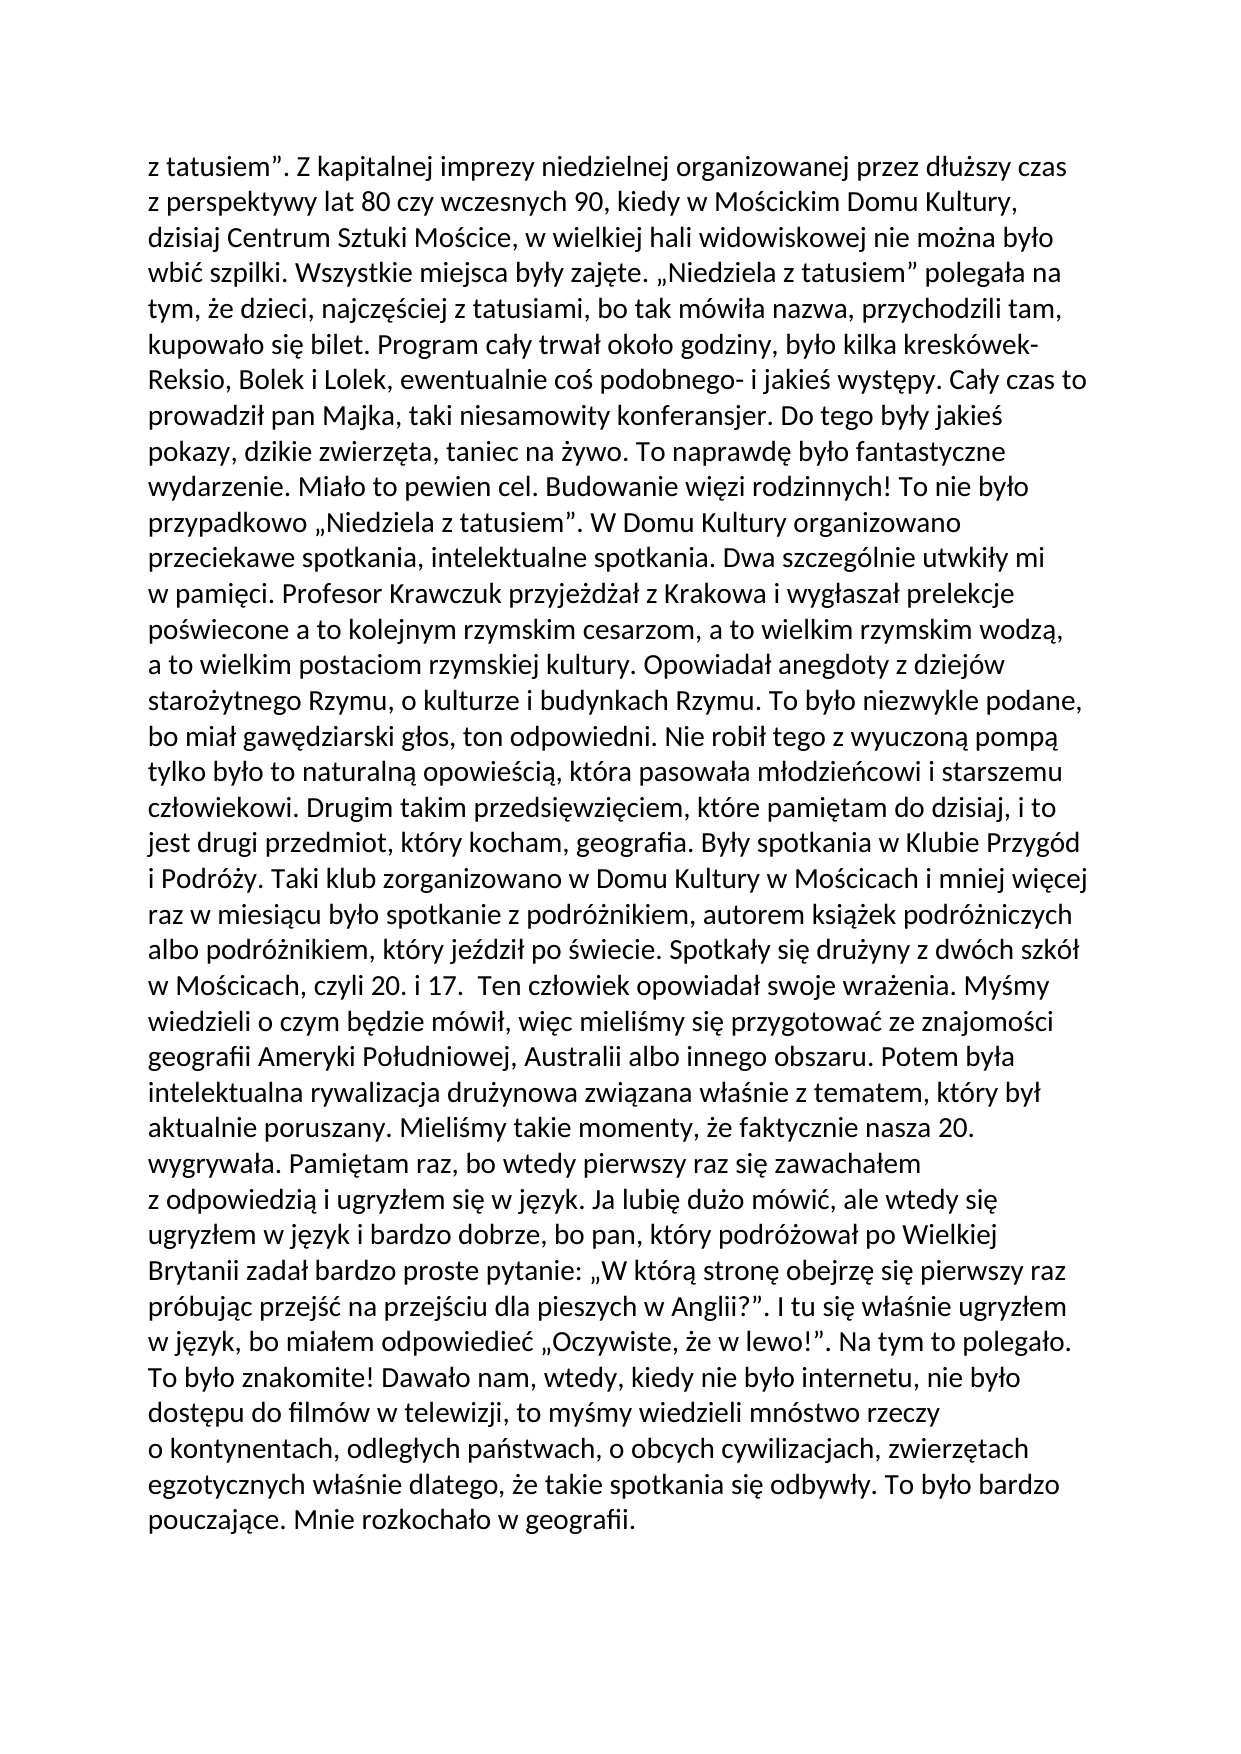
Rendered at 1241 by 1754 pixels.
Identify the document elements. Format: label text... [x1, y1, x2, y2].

text z tatusiem”. Z kapitalnej imprezy niedzielnej organizowanej przez dłuższy czas z perspektywy lat 80 czy wczesnych 90, kiedy w Mościckim Domu Kultury, dzisiaj Centrum Sztuki Mościce, w wielkiej hali widowiskowej nie można było wbić szpilki. Wszystkie miejsca były zajęte. „Niedziela z tatusiem” polegała na tym, że dzieci, najczęściej z tatusiami, bo tak mówiła nazwa, przychodzili tam, kupowało się bilet. Program cały trwał około godziny, było kilka kreskówek- Reksio, Bolek i Lolek, ewentualnie coś podobnego- i jakieś występy. Cały czas to prowadził pan Majka, taki niesamowity konferansjer. Do tego były jakieś pokazy, dzikie zwierzęta, taniec na żywo. To naprawdę było fantastyczne wydarzenie. Miało to pewien cel. Budowanie więzi rodzinnych! To nie było przypadkowo „Niedziela z tatusiem”. W Domu Kultury organizowano przeciekawe spotkania, intelektualne spotkania. Dwa szczególnie utwkiły mi w pamięci. Profesor Krawczuk przyjeżdżał z Krakowa i wygłaszał prelekcje poświecone a to kolejnym rzymskim cesarzom, a to wielkim rzymskim wodzą, a to wielkim postaciom rzymskiej kultury. Opowiadał anegdoty z dziejów starożytnego Rzymu, o kulturze i budynkach Rzymu. To było niezwykle podane, bo miał gawędziarski głos, ton odpowiedni. Nie robił tego z wyuczoną pompą tylko było to naturalną opowieścią, która pasowała młodzieńcowi i starszemu człowiekowi. Drugim takim przedsięwzięciem, które pamiętam do dzisiaj, i to jest drugi przedmiot, który kocham, geografia. Były spotkania w Klubie Przygód i Podróży. Taki klub zorganizowano w Domu Kultury w Mościcach i mniej więcej raz w miesiącu było spotkanie z podróżnikiem, autorem książek podróżniczych albo podróżnikiem, który jeździł po świecie. Spotkały się drużyny z dwóch szkół w Mościcach, czyli 20. i 17. Ten człowiek opowiadał swoje wrażenia. Myśmy wiedzieli o czym będzie mówił, więc mieliśmy się przygotować ze znajomości geografii Ameryki Południowej, Australii albo innego obszaru. Potem była intelektualna rywalizacja drużynowa związana właśnie z tematem, który był aktualnie poruszany. Mieliśmy takie momenty, że faktycznie nasza 20. wygrywała. Pamiętam raz, bo wtedy pierwszy raz się zawachałem z odpowiedzią i ugryzłem się w język. Ja lubię dużo mówić, ale wtedy się ugryzłem w język i bardzo dobrze, bo pan, który podróżował po Wielkiej Brytanii zadał bardzo proste pytanie: „W którą stronę obejrzę się pierwszy raz próbując przejść na przejściu dla pieszych w Anglii?”. I tu się właśnie ugryzłem w język, bo miałem odpowiedieć „Oczywiste, że w lewo!”. Na tym to polegało. To było znakomite! Dawało nam, wtedy, kiedy nie było internetu, nie było dostępu do filmów w telewizji, to myśmy wiedzieli mnóstwo rzeczy o kontynentach, odległych państwach, o obcych cywilizacjach, zwierzętach egzotycznych właśnie dlatego, że takie spotkania się odbywły. To było bardzo pouczające. Mnie rozkochało w geografii. [148, 148, 1093, 1537]
